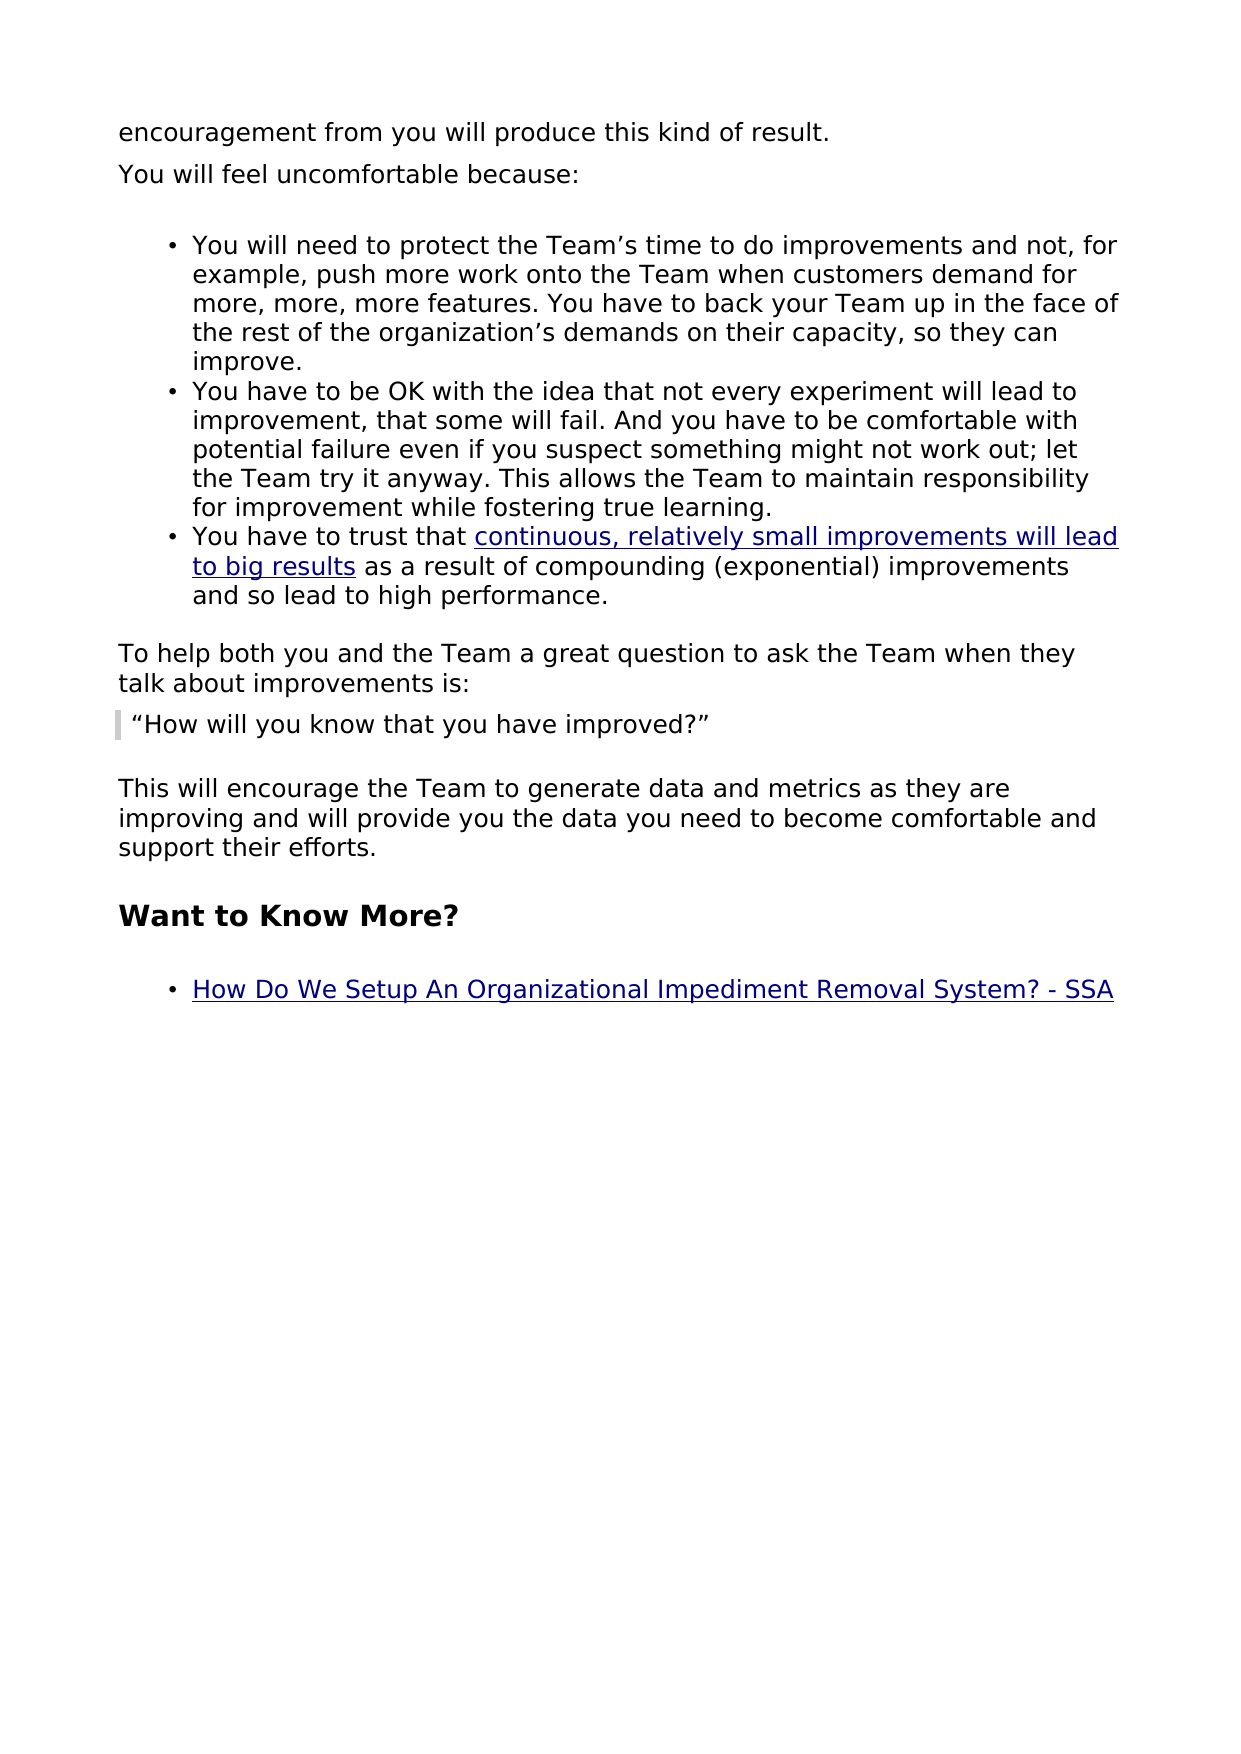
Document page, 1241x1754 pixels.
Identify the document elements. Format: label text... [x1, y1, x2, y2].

text You will feel uncomfortable because: [118, 160, 1122, 189]
table_header “How will you know that you have improved?” [121, 710, 1122, 739]
list You have to trust that continuous, relatively small improvements will lead to big results as a result of compounding (exponential) improvements and so lead to high performance. [177, 523, 1122, 610]
subtitle Want to Know More? [118, 899, 1122, 933]
list You will need to protect the Team’s time to do improvements and not, for example, push more work onto the Team when customers demand for more, more, more features. You have to back your Team up in the face of the rest of the organization’s demands on their capacity, so they can improve. [177, 231, 1122, 377]
text This will encourage the Team to generate data and metrics as they are improving and will provide you the data you need to become comfortable and support their efforts. [118, 774, 1122, 862]
list You have to be OK with the idea that not every experiment will lead to improvement, that some will fail. And you have to be comfortable with potential failure even if you suspect something might not work out; let the Team try it anyway. This allows the Team to maintain responsibility for improvement while fostering true learning. [177, 377, 1122, 523]
text To help both you and the Team a great question to ask the Team when they talk about improvements is: [118, 639, 1122, 698]
list How Do We Setup An Organizational Impediment Removal System? - SSA [177, 976, 1122, 1005]
text encouragement from you will produce this kind of result. [118, 118, 1122, 147]
